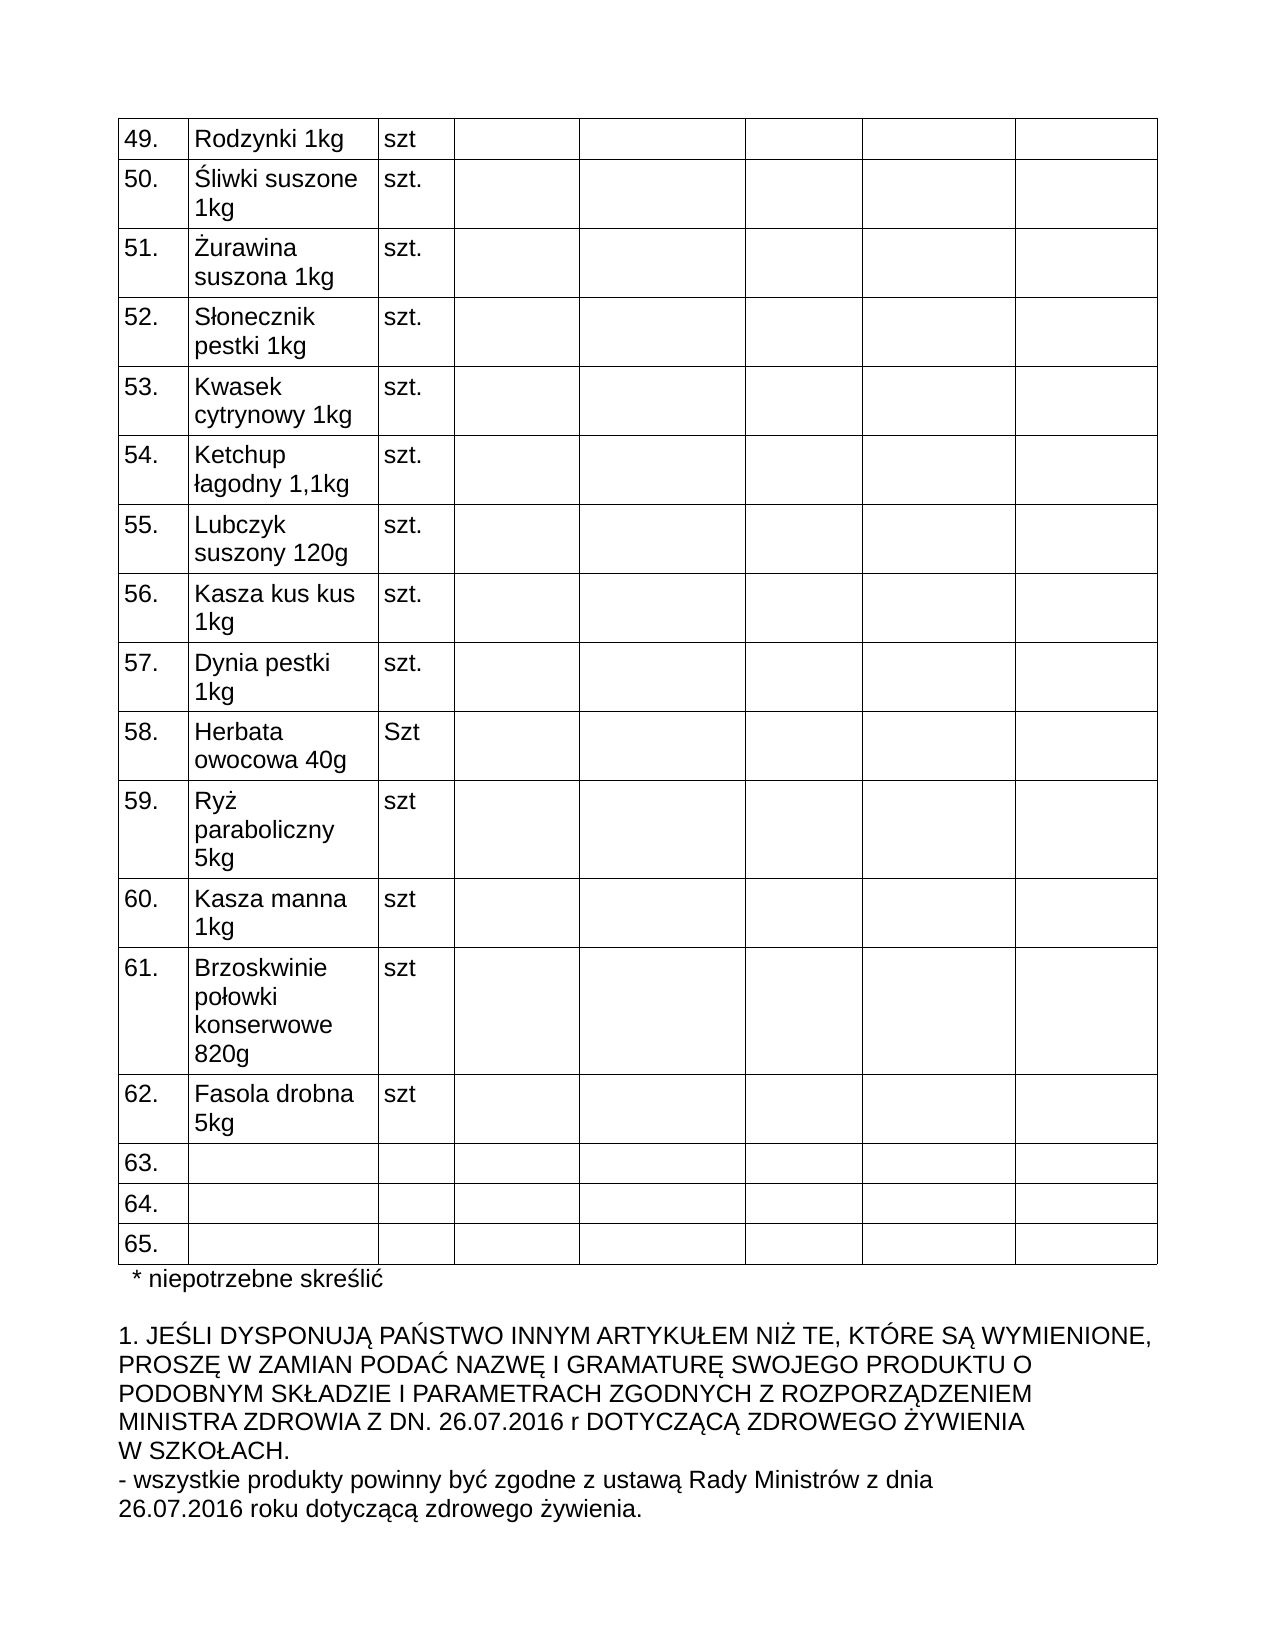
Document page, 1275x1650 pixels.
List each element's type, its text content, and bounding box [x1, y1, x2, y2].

table_cell [863, 298, 1015, 366]
table_cell 64. [119, 1184, 188, 1223]
text MINISTRA ZDROWIA Z DN. 26.07.2016 r DOTYCZĄCĄ ZDROWEGO ŻYWIENIA [118, 1407, 1157, 1436]
table_cell 54. [119, 436, 188, 504]
table_cell [863, 879, 1015, 947]
table_cell [455, 781, 579, 878]
table_cell [1016, 643, 1157, 711]
table_cell [746, 712, 862, 780]
table_cell [746, 436, 862, 504]
table_cell 60. [119, 879, 188, 947]
table_cell [580, 1075, 745, 1142]
table_cell szt. [379, 436, 454, 504]
table_cell [863, 436, 1015, 504]
text - wszystkie produkty powinny być zgodne z ustawą Rady Ministrów z dnia [118, 1465, 1157, 1493]
table_cell [1016, 948, 1157, 1073]
table_cell Kasza kus kus 1kg [189, 574, 378, 642]
table_cell 53. [119, 367, 188, 435]
table_cell szt [379, 781, 454, 878]
table_cell 56. [119, 574, 188, 642]
table_cell [580, 505, 745, 573]
table_cell [379, 1224, 454, 1263]
table_cell szt [379, 879, 454, 947]
table_cell [746, 1075, 862, 1142]
table_cell [580, 712, 745, 780]
table_cell [863, 367, 1015, 435]
table_cell [580, 436, 745, 504]
table_cell [1016, 119, 1157, 158]
text W SZKOŁACH. [118, 1436, 1157, 1465]
table_cell szt [379, 948, 454, 1073]
table_cell [746, 298, 862, 366]
table_cell [1016, 781, 1157, 878]
table_cell [746, 643, 862, 711]
table_cell Żurawina suszona 1kg [189, 229, 378, 297]
table_cell [580, 119, 745, 158]
table_cell 52. [119, 298, 188, 366]
table_cell [1016, 879, 1157, 947]
table_cell [580, 1184, 745, 1223]
table_cell 49. [119, 119, 188, 158]
table_cell 61. [119, 948, 188, 1073]
table_cell [455, 1224, 579, 1263]
table_cell [189, 1224, 378, 1263]
table_cell [863, 1144, 1015, 1183]
table_cell Ketchup łagodny 1,1kg [189, 436, 378, 504]
table_cell Śliwki suszone 1kg [189, 160, 378, 227]
table_cell szt. [379, 229, 454, 297]
table_cell [863, 119, 1015, 158]
table_cell [1016, 1184, 1157, 1223]
table_cell [580, 574, 745, 642]
table_cell [746, 505, 862, 573]
table_cell Brzoskwinie połowki konserwowe 820g [189, 948, 378, 1073]
table_cell [580, 229, 745, 297]
table_cell [580, 367, 745, 435]
table_cell [580, 948, 745, 1073]
table_cell szt. [379, 160, 454, 227]
table_cell 65. [119, 1224, 188, 1263]
table_cell 63. [119, 1144, 188, 1183]
table_cell [863, 1075, 1015, 1142]
table_cell [746, 948, 862, 1073]
table_cell [746, 1224, 862, 1263]
table_cell Kasza manna 1kg [189, 879, 378, 947]
table_cell Szt [379, 712, 454, 780]
table_cell [863, 1224, 1015, 1263]
table_cell [455, 119, 579, 158]
table_cell 59. [119, 781, 188, 878]
table_cell [379, 1184, 454, 1223]
table_cell [746, 879, 862, 947]
table_cell [746, 1184, 862, 1223]
table_cell szt [379, 1075, 454, 1142]
table_cell [455, 712, 579, 780]
table_cell [455, 505, 579, 573]
table_cell [1016, 712, 1157, 780]
table_cell [863, 574, 1015, 642]
table_cell [746, 1144, 862, 1183]
table_cell [580, 879, 745, 947]
table_cell [1016, 436, 1157, 504]
table_cell [863, 781, 1015, 878]
text PROSZĘ W ZAMIAN PODAĆ NAZWĘ I GRAMATURĘ SWOJEGO PRODUKTU O PODOBNYM SKŁADZIE I PARAMETRACH ZGODNYCH Z ROZPORZĄDZENIEM [118, 1350, 1157, 1407]
table_cell [1016, 1224, 1157, 1263]
table_cell [863, 948, 1015, 1073]
table_cell Kwasek cytrynowy 1kg [189, 367, 378, 435]
table_cell Rodzynki 1kg [189, 119, 378, 158]
table_cell Słonecznik pestki 1kg [189, 298, 378, 366]
table_cell [455, 298, 579, 366]
table_cell [1016, 1075, 1157, 1142]
table_cell [863, 505, 1015, 573]
table_cell [580, 643, 745, 711]
table_cell [455, 1184, 579, 1223]
table_cell [1016, 1144, 1157, 1183]
table_cell [746, 160, 862, 227]
table_cell 50. [119, 160, 188, 227]
table_cell 58. [119, 712, 188, 780]
table_cell Dynia pestki 1kg [189, 643, 378, 711]
table_cell Ryż paraboliczny 5kg [189, 781, 378, 878]
table_cell [746, 367, 862, 435]
table_cell [580, 781, 745, 878]
table_cell [455, 1075, 579, 1142]
table_cell szt [379, 119, 454, 158]
table_cell szt. [379, 505, 454, 573]
table_cell szt. [379, 367, 454, 435]
table_cell [189, 1144, 378, 1183]
table_cell [1016, 298, 1157, 366]
table_cell [455, 160, 579, 227]
table_cell [455, 643, 579, 711]
table_cell [746, 229, 862, 297]
table_cell [580, 1144, 745, 1183]
table_cell [1016, 574, 1157, 642]
table_cell szt. [379, 574, 454, 642]
table_cell [455, 367, 579, 435]
table_cell [863, 160, 1015, 227]
table_cell szt. [379, 643, 454, 711]
table_cell [189, 1184, 378, 1223]
table_cell [455, 1144, 579, 1183]
table_cell [455, 229, 579, 297]
table_cell [580, 1224, 745, 1263]
table_cell [746, 119, 862, 158]
table_cell [863, 643, 1015, 711]
text 26.07.2016 roku dotyczącą zdrowego żywienia. [118, 1493, 1157, 1522]
table_cell 51. [119, 229, 188, 297]
table_cell Fasola drobna 5kg [189, 1075, 378, 1142]
table_cell [379, 1144, 454, 1183]
table_cell [746, 574, 862, 642]
table_cell [455, 879, 579, 947]
table_cell [863, 712, 1015, 780]
table_cell [455, 574, 579, 642]
text * niepotrzebne skreślić [118, 1265, 1157, 1292]
table_cell szt. [379, 298, 454, 366]
table_cell [455, 436, 579, 504]
table_cell Herbata owocowa 40g [189, 712, 378, 780]
table_cell [863, 229, 1015, 297]
text 1. JEŚLI DYSPONUJĄ PAŃSTWO INNYM ARTYKUŁEM NIŻ TE, KTÓRE SĄ WYMIENIONE, [118, 1321, 1157, 1350]
table_cell [580, 298, 745, 366]
table_cell [580, 160, 745, 227]
table_cell 55. [119, 505, 188, 573]
table_cell [1016, 505, 1157, 573]
table_cell 57. [119, 643, 188, 711]
table_cell Lubczyk suszony 120g [189, 505, 378, 573]
table_cell 62. [119, 1075, 188, 1142]
table_cell [1016, 160, 1157, 227]
table_cell [746, 781, 862, 878]
table_cell [1016, 229, 1157, 297]
table_cell [1016, 367, 1157, 435]
table_cell [863, 1184, 1015, 1223]
table_cell [455, 948, 579, 1073]
